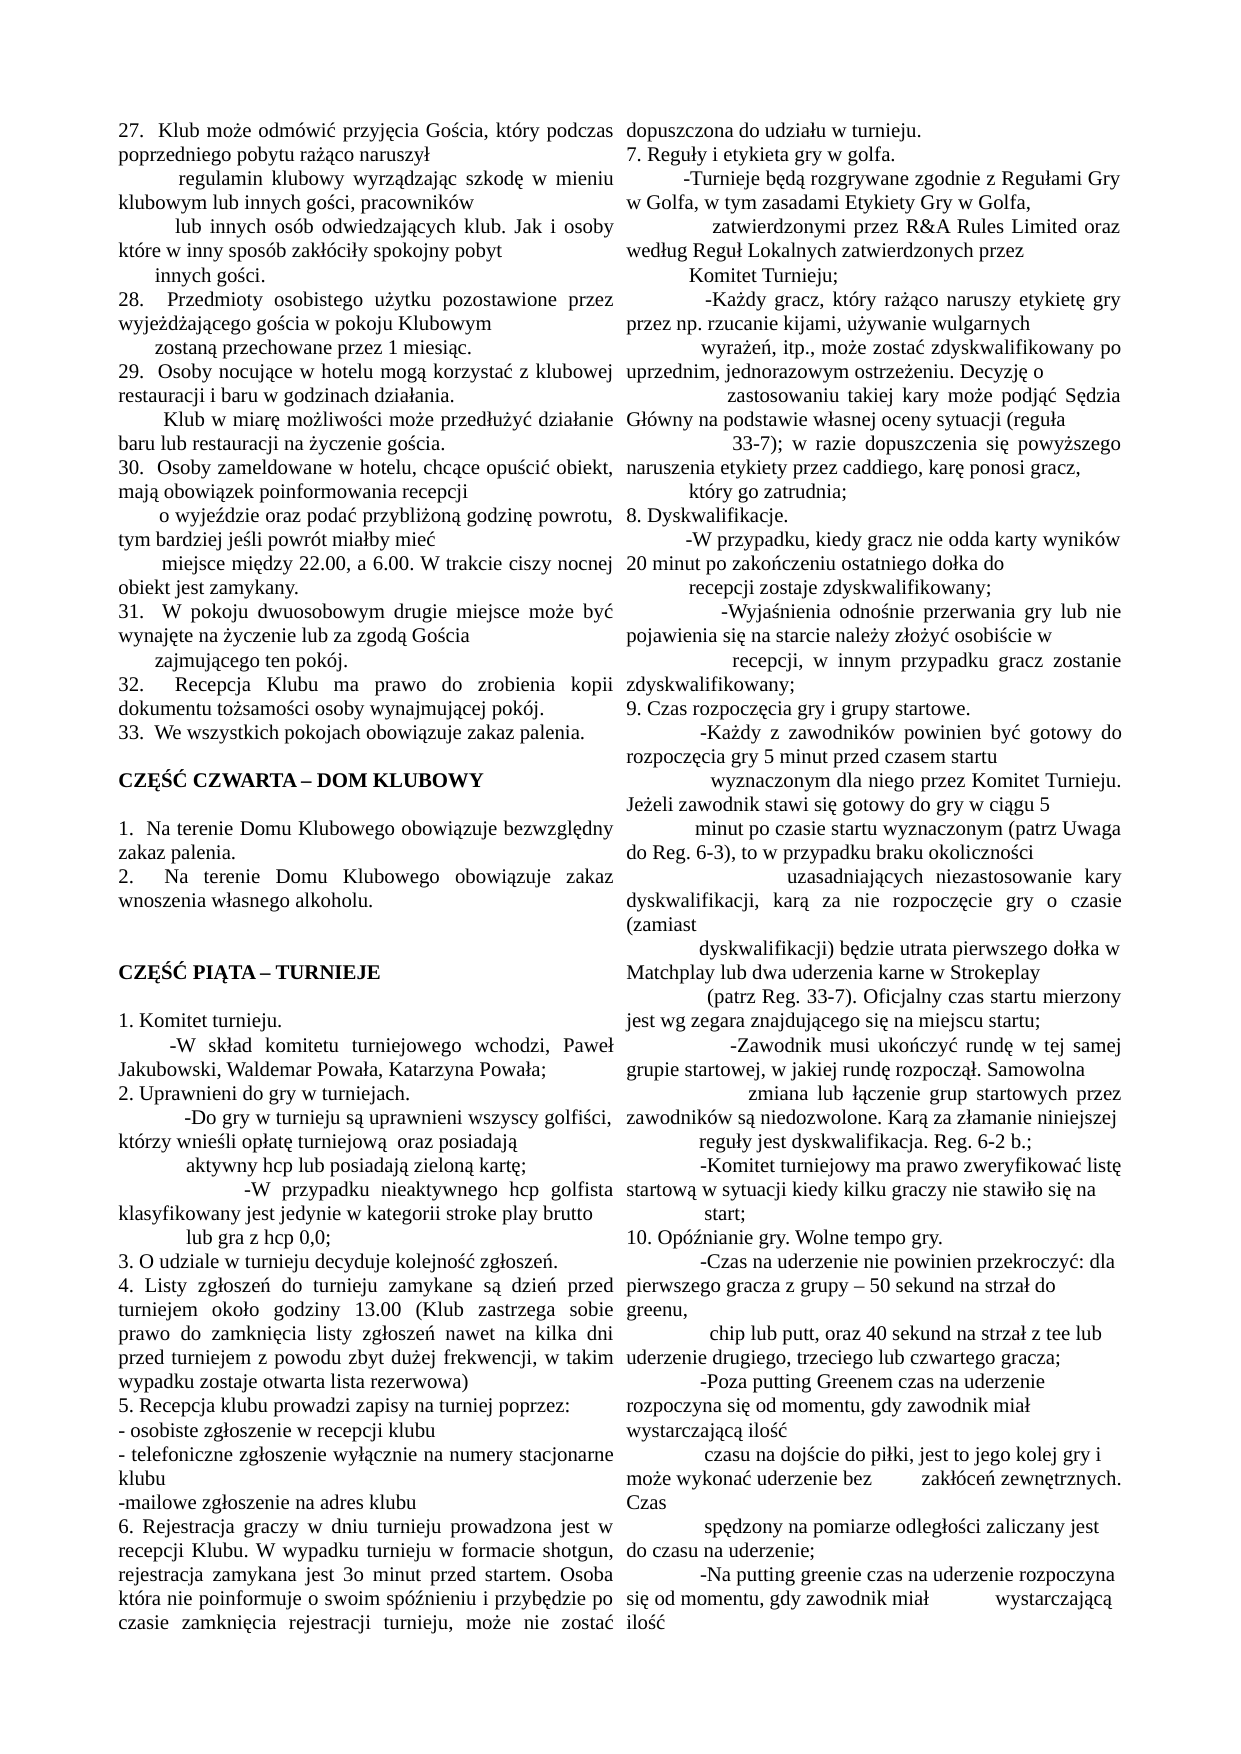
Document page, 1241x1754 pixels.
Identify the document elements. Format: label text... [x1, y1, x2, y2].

text 33. We wszystkich pokojach obowiązuje zakaz palenia. [118, 720, 614, 744]
list chip lub putt, oraz 40 sekund na strzał z tee lub uderzenie drugiego, trzeciego lub czwartego gracza; [626, 1321, 1122, 1369]
list dopuszczona do udziału w turnieju. [626, 118, 1122, 142]
text o wyjeździe oraz podać przybliżoną godzinę powrotu, tym bardziej jeśli powrót miałby mieć [118, 503, 614, 551]
list -Turnieje będą rozgrywane zgodnie z Regułami Gry w Golfa, w tym zasadami Etykiety Gry w Golfa, [626, 166, 1122, 214]
list -Każdy gracz, który rażąco naruszy etykietę gry przez np. rzucanie kijami, używanie wulgarnych [626, 287, 1122, 335]
list 1. Komitet turnieju. [118, 1008, 614, 1032]
list zmiana lub łączenie grup startowych przez zawodników są niedozwolone. Karą za złamanie niniejszej [626, 1081, 1122, 1129]
list -Poza putting Greenem czas na uderzenie rozpoczyna się od momentu, gdy zawodnik miał wystarczającą ilość [626, 1369, 1122, 1442]
list -Zawodnik musi ukończyć rundę w tej samej grupie startowej, w jakiej rundę rozpoczął. Samowolna [626, 1032, 1122, 1081]
text 27. Klub może odmówić przyjęcia Gościa, który podczas poprzedniego pobytu rażąco naruszył [118, 118, 614, 166]
text 31. W pokoju dwuosobowym drugie miejsce może być wynajęte na życzenie lub za zgodą Gościa [118, 599, 614, 647]
text CZĘŚĆ CZWARTA – DOM KLUBOWY [118, 768, 614, 792]
text 32. Recepcja Klubu ma prawo do zrobienia kopii dokumentu tożsamości osoby wynajmującej pokój. [118, 672, 614, 720]
text 2. Na terenie Domu Klubowego obowiązuje zakaz wnoszenia własnego alkoholu. [118, 864, 614, 912]
list start; [626, 1201, 1122, 1225]
text 30. Osoby zameldowane w hotelu, chcące opuścić obiekt, mają obowiązek poinformowania recepcji [118, 455, 614, 503]
list spędzony na pomiarze odległości zaliczany jest do czasu na uderzenie; [626, 1514, 1122, 1562]
list -Do gry w turnieju są uprawnieni wszyscy golfiści, którzy wnieśli opłatę turniejową oraz posiadają [118, 1105, 614, 1153]
list 2. Uprawnieni do gry w turniejach. [118, 1081, 614, 1105]
text regulamin klubowy wyrządzając szkodę w mieniu klubowym lub innych gości, pracowników [118, 166, 614, 214]
list 7. Reguły i etykieta gry w golfa. [626, 142, 1122, 166]
text innych gości. [118, 262, 614, 287]
list lub gra z hcp 0,0; [118, 1225, 614, 1249]
list -Czas na uderzenie nie powinien przekroczyć: dla pierwszego gracza z grupy – 50 sekund na strzał do greenu, [626, 1249, 1122, 1321]
list -Komitet turniejowy ma prawo zweryfikować listę startową w sytuacji kiedy kilku graczy nie stawiło się na [626, 1153, 1122, 1201]
list 3. O udziale w turnieju decyduje kolejność zgłoszeń. [118, 1249, 614, 1273]
text Klub w miarę możliwości może przedłużyć działanie baru lub restauracji na życzenie gościa. [118, 407, 614, 455]
list uzasadniających niezastosowanie kary dyskwalifikacji, karą za nie rozpoczęcie gry o czasie (zamiast [626, 864, 1122, 936]
list -W przypadku nieaktywnego hcp golfista klasyfikowany jest jedynie w kategorii stroke play brutto [118, 1177, 614, 1225]
list recepcji zostaje zdyskwalifikowany; [626, 575, 1122, 599]
list reguły jest dyskwalifikacja. Reg. 6-2 b.; [626, 1129, 1122, 1153]
text 1. Na terenie Domu Klubowego obowiązuje bezwzględny zakaz palenia. [118, 816, 614, 864]
text lub innych osób odwiedzających klub. Jak i osoby które w inny sposób zakłóciły spokojny pobyt [118, 214, 614, 262]
list który go zatrudnia; [626, 479, 1122, 503]
text CZĘŚĆ PIĄTA – TURNIEJE [118, 960, 614, 984]
list 6. Rejestracja graczy w dniu turnieju prowadzona jest w recepcji Klubu. W wypadku turnieju w formacie shotgun, rejestracja zamykana jest 3o minut przed startem. Osoba która nie poinformuje o swoim spóźnieniu i przybędzie po czasie zamknięcia rejestracji turnieju, może nie zostać [118, 1514, 614, 1634]
list 33-7); w razie dopuszczenia się powyższego naruszenia etykiety przez caddiego, karę ponosi gracz, [626, 431, 1122, 479]
list wyrażeń, itp., może zostać zdyskwalifikowany po uprzednim, jednorazowym ostrzeżeniu. Decyzję o [626, 335, 1122, 383]
list recepcji, w innym przypadku gracz zostanie zdyskwalifikowany; [626, 647, 1122, 696]
list 9. Czas rozpoczęcia gry i grupy startowe. [626, 696, 1122, 720]
list - osobiste zgłoszenie w recepcji klubu [118, 1417, 614, 1442]
list - telefoniczne zgłoszenie wyłącznie na numery stacjonarne klubu [118, 1442, 614, 1490]
text 29. Osoby nocujące w hotelu mogą korzystać z klubowej restauracji i baru w godzinach działania. [118, 359, 614, 407]
list 10. Opóźnianie gry. Wolne tempo gry. [626, 1225, 1122, 1249]
list dyskwalifikacji) będzie utrata pierwszego dołka w Matchplay lub dwa uderzenia karne w Strokeplay [626, 936, 1122, 984]
list zatwierdzonymi przez R&A Rules Limited oraz według Reguł Lokalnych zatwierdzonych przez [626, 214, 1122, 262]
list -Wyjaśnienia odnośnie przerwania gry lub nie pojawienia się na starcie należy złożyć osobiście w [626, 599, 1122, 647]
list Komitet Turnieju; [626, 262, 1122, 287]
list wyznaczonym dla niego przez Komitet Turnieju. Jeżeli zawodnik stawi się gotowy do gry w ciągu 5 [626, 768, 1122, 816]
text 28. Przedmioty osobistego użytku pozostawione przez wyjeżdżającego gościa w pokoju Klubowym [118, 287, 614, 335]
list -W przypadku, kiedy gracz nie odda karty wyników 20 minut po zakończeniu ostatniego dołka do [626, 527, 1122, 575]
list 4. Listy zgłoszeń do turnieju zamykane są dzień przed turniejem około godziny 13.00 (Klub zastrzega sobie prawo do zamknięcia listy zgłoszeń nawet na kilka dni przed turniejem z powodu zbyt dużej frekwencji, w takim wypadku zostaje otwarta lista rezerwowa) [118, 1273, 614, 1393]
list zastosowaniu takiej kary może podjąć Sędzia Główny na podstawie własnej oceny sytuacji (reguła [626, 383, 1122, 431]
list (patrz Reg. 33-7). Oficjalny czas startu mierzony jest wg zegara znajdującego się na miejscu startu; [626, 984, 1122, 1032]
text zajmującego ten pokój. [118, 647, 614, 672]
list -W skład komitetu turniejowego wchodzi, Paweł Jakubowski, Waldemar Powała, Katarzyna Powała; [118, 1032, 614, 1081]
list 5. Recepcja klubu prowadzi zapisy na turniej poprzez: [118, 1393, 614, 1417]
list aktywny hcp lub posiadają zieloną kartę; [118, 1153, 614, 1177]
list 8. Dyskwalifikacje. [626, 503, 1122, 527]
text miejsce między 22.00, a 6.00. W trakcie ciszy nocnej obiekt jest zamykany. [118, 551, 614, 599]
text zostaną przechowane przez 1 miesiąc. [118, 335, 614, 359]
list -mailowe zgłoszenie na adres klubu [118, 1490, 614, 1514]
list -Każdy z zawodników powinien być gotowy do rozpoczęcia gry 5 minut przed czasem startu [626, 720, 1122, 768]
list -Na putting greenie czas na uderzenie rozpoczyna się od momentu, gdy zawodnik miał wystarczającą ilość [626, 1562, 1122, 1634]
list minut po czasie startu wyznaczonym (patrz Uwaga do Reg. 6-3), to w przypadku braku okoliczności [626, 816, 1122, 864]
list czasu na dojście do piłki, jest to jego kolej gry i może wykonać uderzenie bez zakłóceń zewnętrznych. Czas [626, 1442, 1122, 1514]
